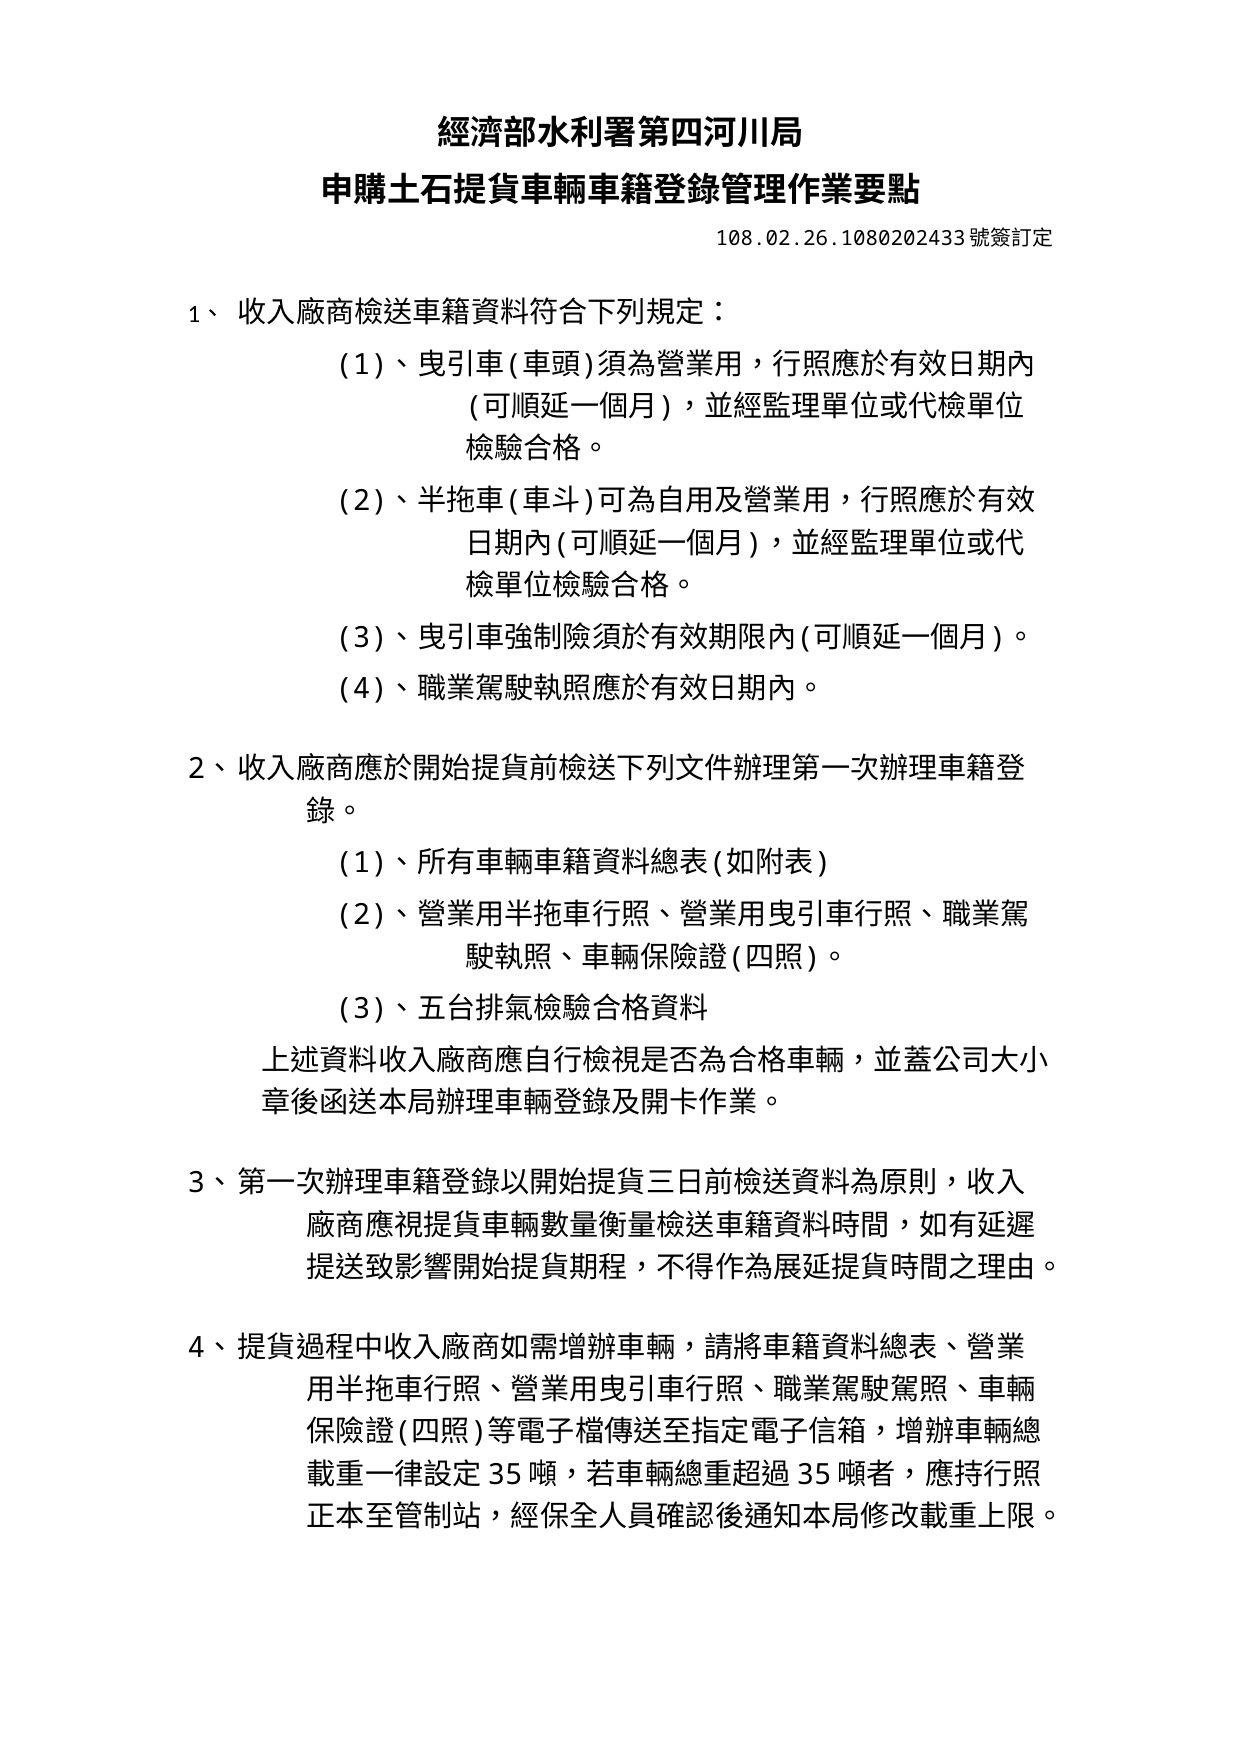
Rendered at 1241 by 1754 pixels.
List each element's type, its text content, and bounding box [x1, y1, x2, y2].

list 曳引車(車頭)須為營業用，行照應於有效日期內(可順延一個月)，並經監理單位或代檢單位檢驗合格。 [335, 340, 1053, 467]
list 提貨過程中收入廠商如需增辦車輛，請將車籍資料總表、營業用半拖車行照、營業用曳引車行照、職業駕駛駕照、車輛保險證(四照)等電子檔傳送至指定電子信箱，增辦車輛總載重一律設定35噸，若車輛總重超過35噸者，應持行照正本至管制站，經保全人員確認後通知本局修改載重上限。 [187, 1323, 1053, 1535]
list 五台排氣檢驗合格資料 [335, 985, 1053, 1027]
list 收入廠商檢送車籍資料符合下列規定： [187, 289, 1053, 331]
list 所有車輛車籍資料總表(如附表) [335, 839, 1053, 881]
text 108.02.26.1080202433號簽訂定 [187, 221, 1053, 251]
list 營業用半拖車行照、營業用曳引車行照、職業駕駛執照、車輛保險證(四照)。 [335, 891, 1053, 976]
list 收入廠商應於開始提貨前檢送下列文件辦理第一次辦理車籍登錄。 [187, 745, 1053, 829]
text 經濟部水利署第四河川局 [187, 106, 1053, 154]
list 曳引車強制險須於有效期限內(可順延一個月)。 [335, 613, 1053, 656]
text 上述資料收入廠商應自行檢視是否為合格車輛，並蓋公司大小章後函送本局辦理車輛登錄及開卡作業。 [261, 1037, 1053, 1121]
list 職業駕駛執照應於有效日期內。 [335, 665, 1053, 707]
list 半拖車(車斗)可為自用及營業用，行照應於有效日期內(可順延一個月)，並經監理單位或代檢單位檢驗合格。 [335, 477, 1053, 604]
list 第一次辦理車籍登錄以開始提貨三日前檢送資料為原則，收入廠商應視提貨車輛數量衡量檢送車籍資料時間，如有延遲提送致影響開始提貨期程，不得作為展延提貨時間之理由。 [187, 1159, 1053, 1286]
text 申購土石提貨車輛車籍登錄管理作業要點 [187, 163, 1053, 211]
